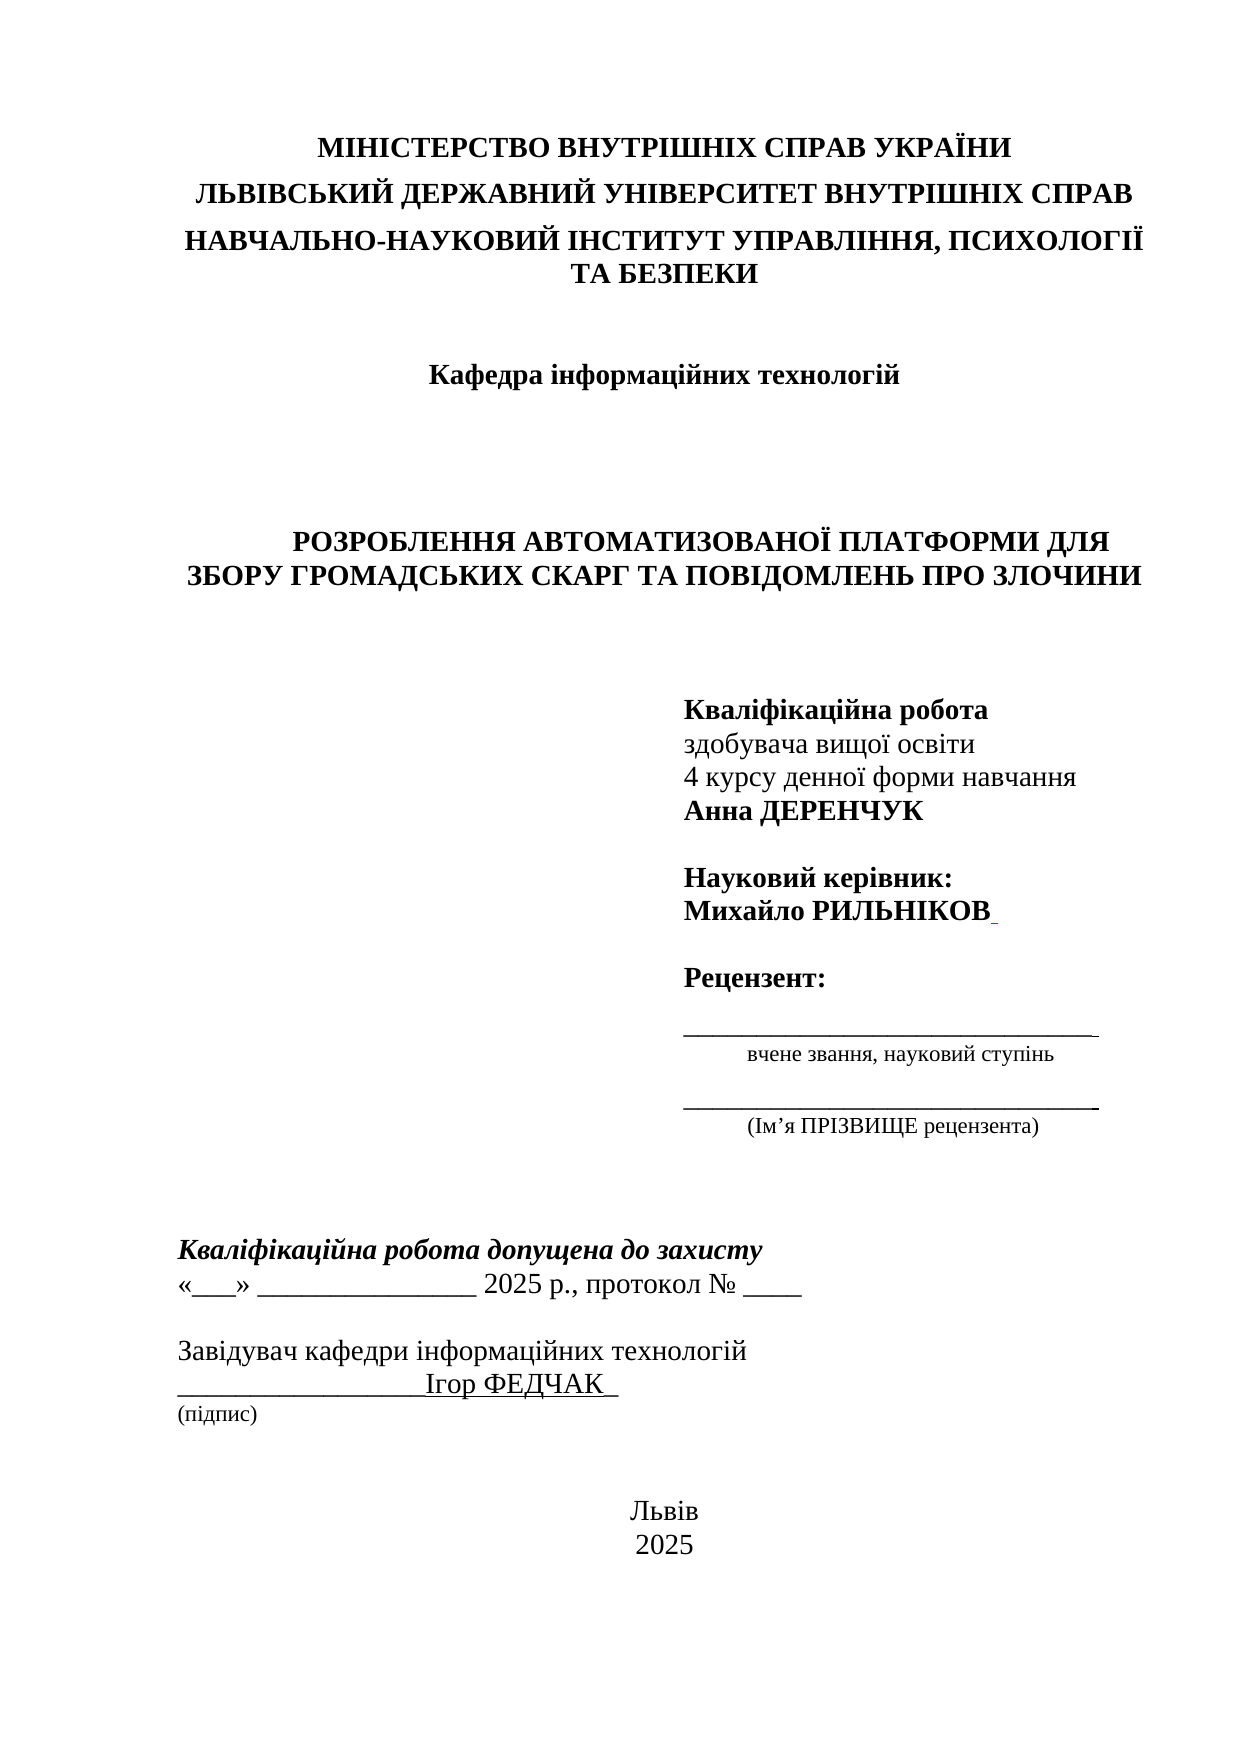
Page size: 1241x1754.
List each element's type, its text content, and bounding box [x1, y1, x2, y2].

text «___» _______________ 2025 р., протокол № ____ [177, 1266, 1152, 1299]
text Завідувач кафедри інформаційних технологій [177, 1333, 1152, 1367]
text Львів [177, 1493, 1152, 1527]
text Михайло РИЛЬНІКОВ [683, 893, 1152, 927]
text _________________Ігор ФЕДЧАК_ [177, 1367, 1152, 1400]
text Рецензент: [683, 961, 1152, 994]
text ЛЬВІВСЬКИЙ ДЕРЖАВНИЙ УНІВЕРСИТЕТ ВНУТРІШНІХ СПРАВ [177, 177, 1152, 210]
text Науковий керівник: [683, 860, 1152, 893]
text вчене звання, науковий ступінь [650, 1040, 1152, 1067]
text Навчально-науковий інститут управління, психології та безпеки [177, 223, 1152, 290]
text (підпис) [177, 1400, 1152, 1426]
text МІНІСТЕРСТВО ВНУТРІШНІХ СПРАВ УКРАЇНИ [177, 131, 1152, 164]
text 2025 [177, 1527, 1152, 1561]
text ____________________________ [683, 1079, 1152, 1113]
text Анна ДЕРЕНЧУК [683, 793, 1152, 826]
text здобувача вищої освіти [683, 726, 1152, 759]
text 4 курсу денної форми навчання [683, 759, 1152, 793]
text Кваліфікаційна робота допущена до захисту [177, 1232, 1152, 1266]
text (Ім’я ПРІЗВИЩЕ рецензента) [635, 1113, 1152, 1139]
text Кафедра інформаційних технологій [177, 357, 1152, 390]
text ____________________________ [683, 1007, 1152, 1040]
text Кваліфікаційна робота [683, 692, 1152, 726]
text розроблення автоматизованої платформи для збору громадських скарг та повідомлень про злочини [177, 524, 1152, 592]
